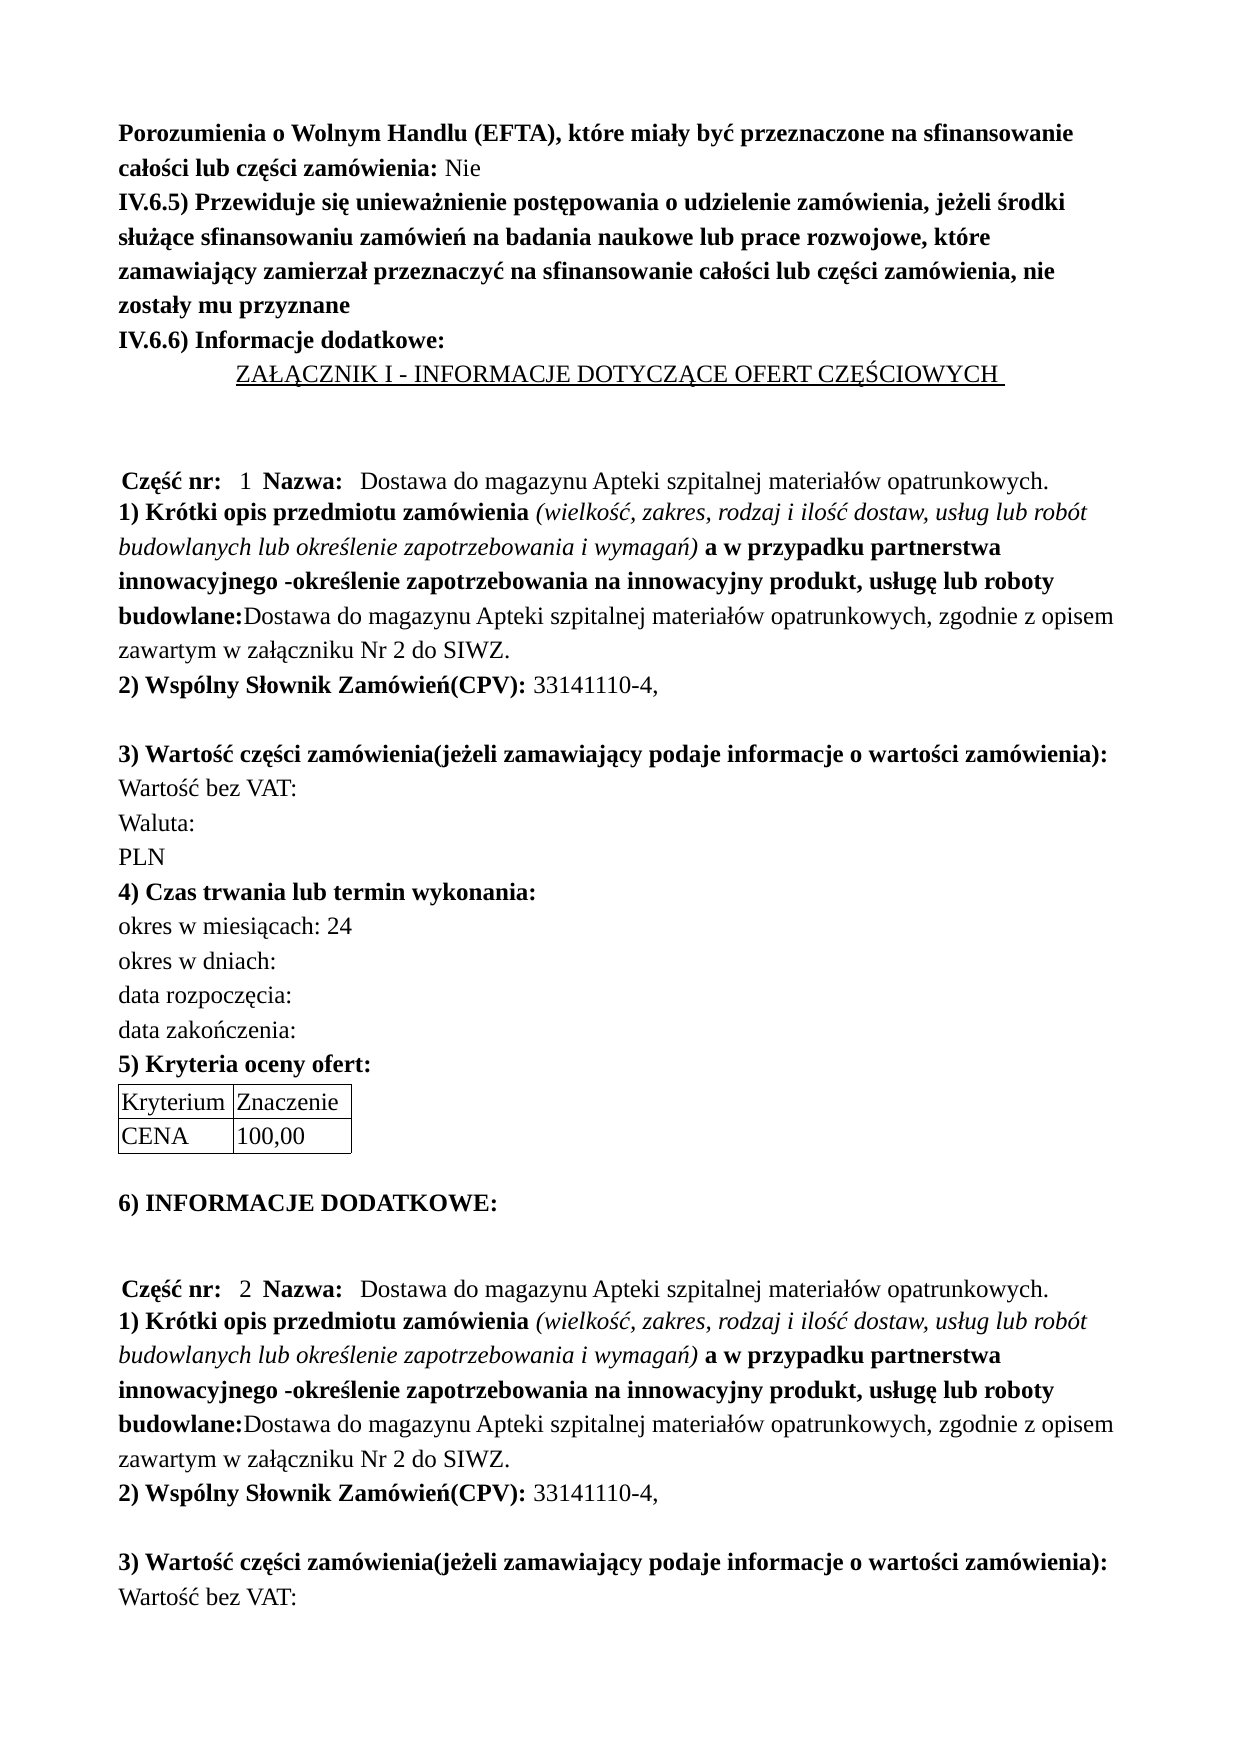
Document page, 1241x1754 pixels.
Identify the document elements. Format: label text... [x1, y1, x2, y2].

text ZAŁĄCZNIK I - INFORMACJE DOTYCZĄCE OFERT CZĘŚCIOWYCH [118, 359, 1122, 388]
table_header 1 [236, 463, 260, 497]
table_cell CENA [119, 1119, 233, 1153]
table_header Dostawa do magazynu Apteki szpitalnej materiałów opatrunkowych. [357, 463, 1056, 497]
text Porozumienia o Wolnym Handlu (EFTA), które miały być przeznaczone na sfinansowanie całości lub części zamówienia: Nie IV.6.5) Przewiduje się unieważnienie postępowania o udzielenie zamówienia, jeżeli środki służące sfinansowaniu zamówień na badania naukowe lub prace rozwojowe, które zamawiający zamierzał przeznaczyć na sfinansowanie całości lub części zamówienia, nie zostały mu przyznane IV.6.6) Informacje dodatkowe: [118, 118, 1122, 354]
table_header Nazwa: [260, 463, 357, 497]
text 6) INFORMACJE DODATKOWE: [118, 1153, 1122, 1251]
table_header Znaczenie [234, 1085, 351, 1118]
table_header Część nr: [118, 1271, 236, 1306]
table_header Nazwa: [260, 1271, 357, 1306]
table_header Dostawa do magazynu Apteki szpitalnej materiałów opatrunkowych. [357, 1271, 1056, 1306]
table_header 2 [236, 1271, 260, 1306]
table_header Kryterium [119, 1085, 233, 1118]
text 1) Krótki opis przedmiotu zamówienia (wielkość, zakres, rodzaj i ilość dostaw, usług lub robót budowlanych lub określenie zapotrzebowania i wymagań) a w przypadku partnerstwa innowacyjnego -określenie zapotrzebowania na innowacyjny produkt, usługę lub roboty budowlane:Dostawa do magazynu Apteki szpitalnej materiałów opatrunkowych, zgodnie z opisem zawartym w załączniku Nr 2 do SIWZ. 2) Wspólny Słownik Zamówień(CPV): 33141110-4, 3) Wartość części zamówienia(jeżeli zamawiający podaje informacje o wartości zamówienia): Wartość bez VAT: [118, 1306, 1122, 1610]
table_header Część nr: [118, 463, 236, 497]
table_cell 100,00 [234, 1119, 351, 1153]
text 1) Krótki opis przedmiotu zamówienia (wielkość, zakres, rodzaj i ilość dostaw, usług lub robót budowlanych lub określenie zapotrzebowania i wymagań) a w przypadku partnerstwa innowacyjnego -określenie zapotrzebowania na innowacyjny produkt, usługę lub roboty budowlane:Dostawa do magazynu Apteki szpitalnej materiałów opatrunkowych, zgodnie z opisem zawartym w załączniku Nr 2 do SIWZ. 2) Wspólny Słownik Zamówień(CPV): 33141110-4, 3) Wartość części zamówienia(jeżeli zamawiający podaje informacje o wartości zamówienia): Wartość bez VAT: Waluta: PLN 4) Czas trwania lub termin wykonania: okres w miesiącach: 24 okres w dniach: data rozpoczęcia: data zakończenia: 5) Kryteria oceny ofert: [118, 497, 1122, 1078]
